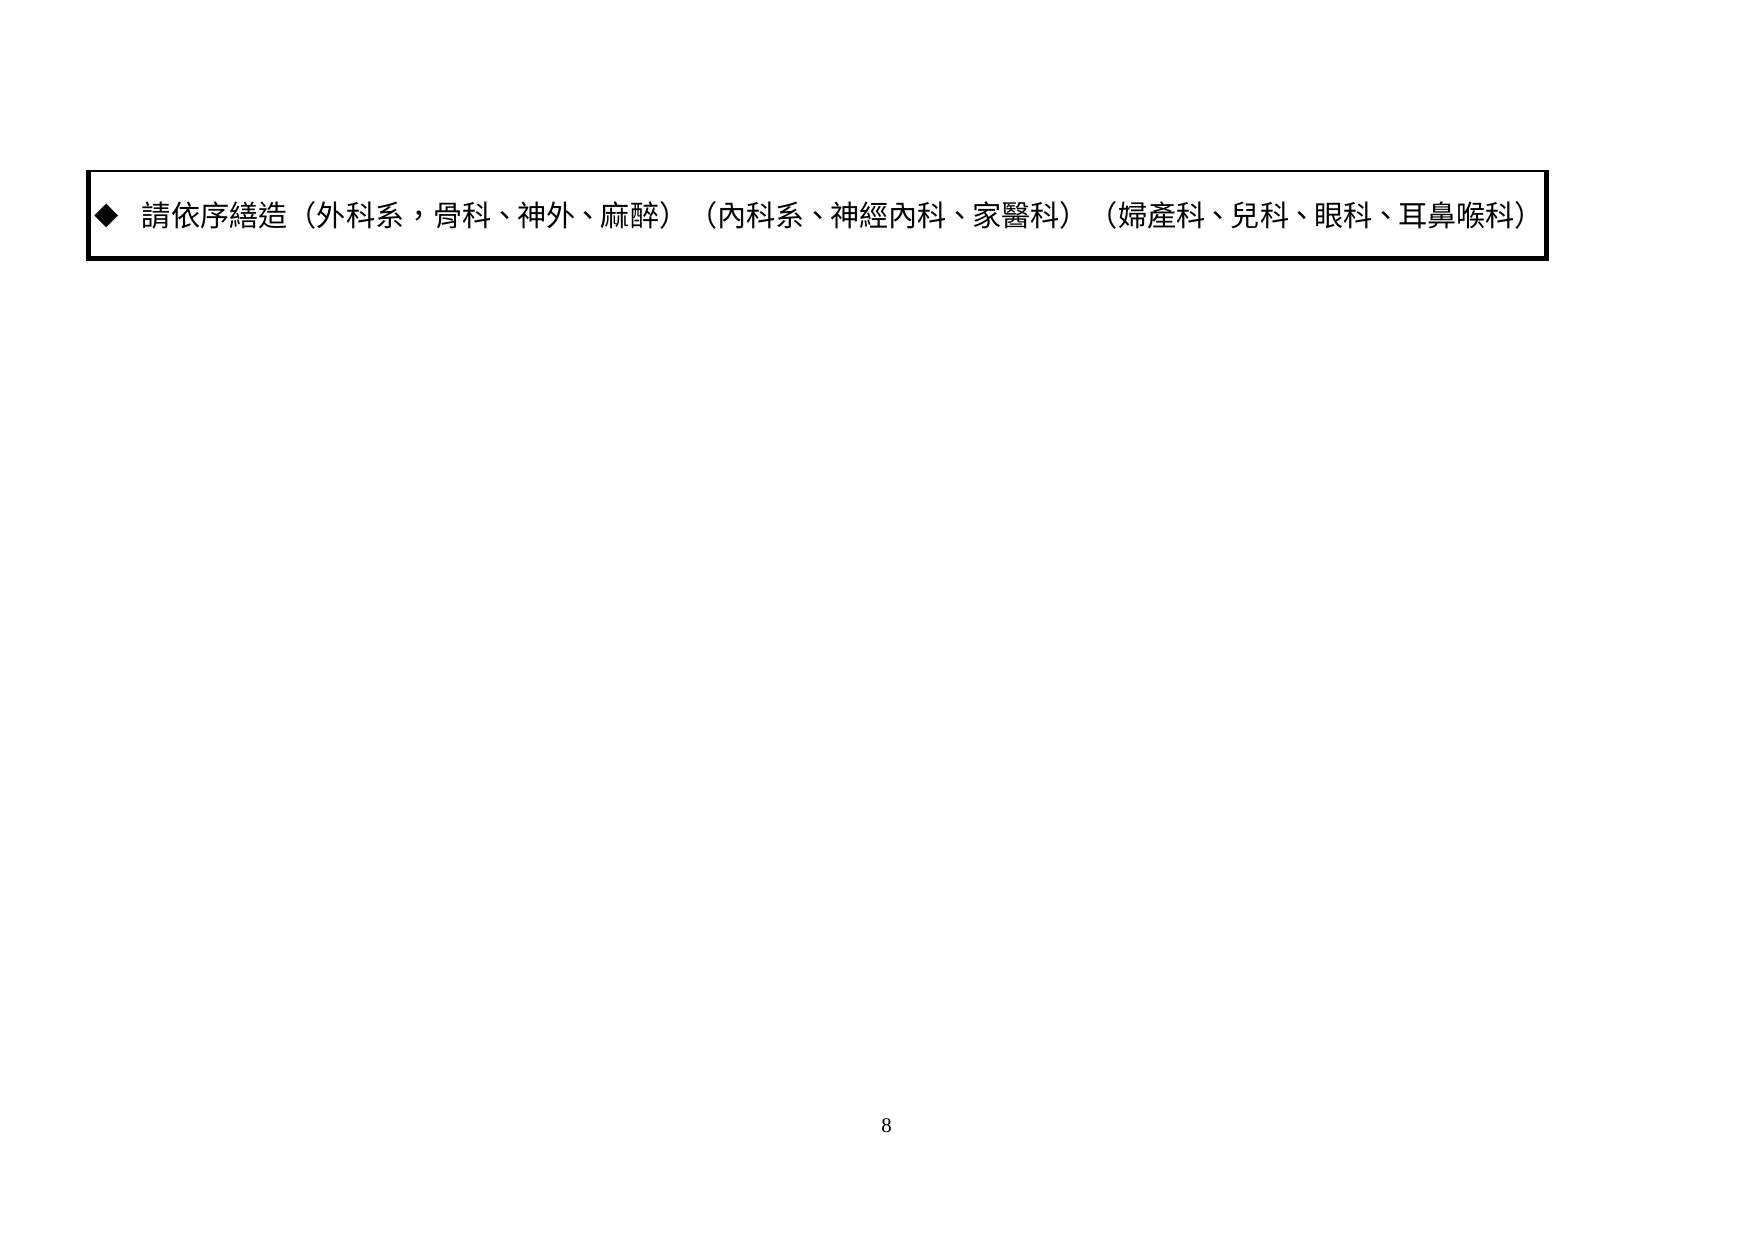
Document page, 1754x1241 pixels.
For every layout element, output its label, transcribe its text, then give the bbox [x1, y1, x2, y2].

table_cell 請依序繕造（外科系，骨科、神外、麻醉）（內科系、神經內科、家醫科）（婦產科、兒科、眼科、耳鼻喉科） [91, 172, 1544, 256]
